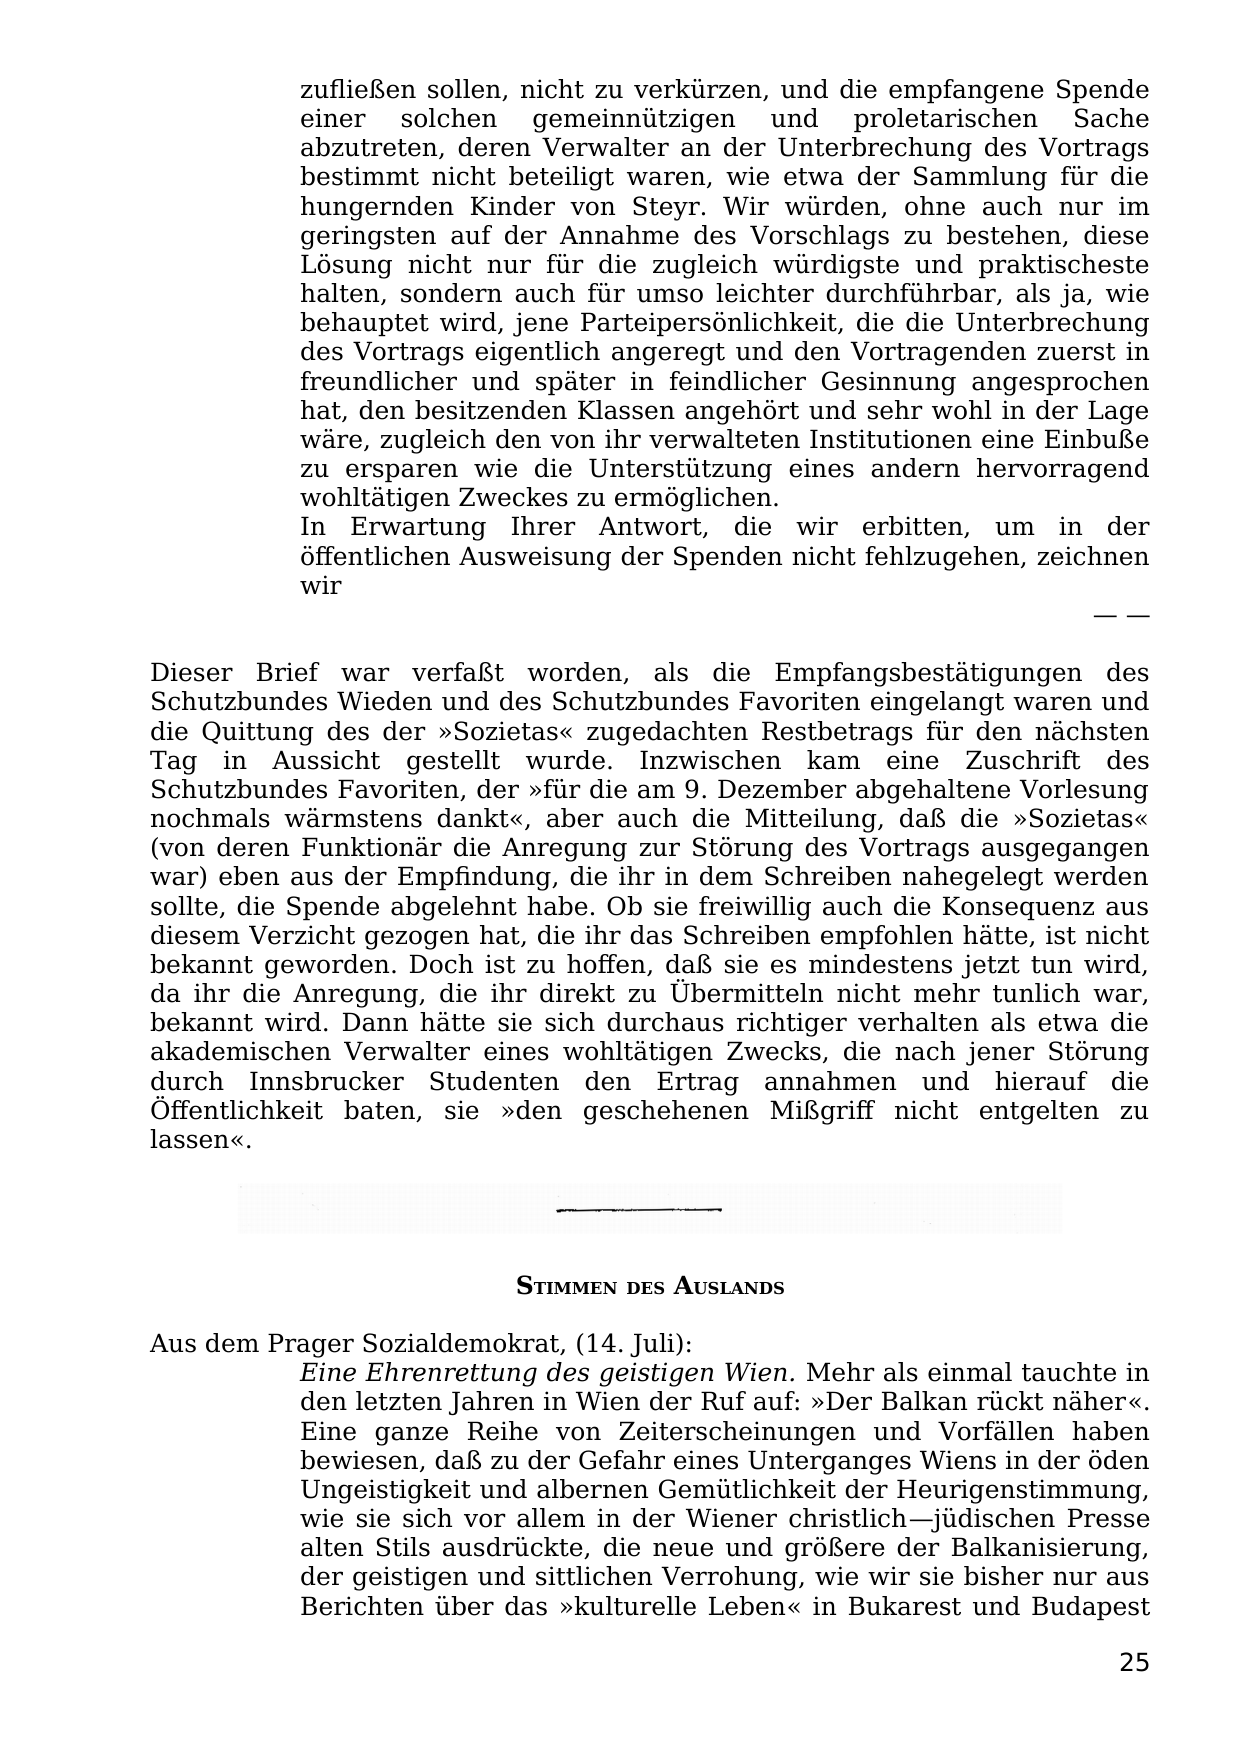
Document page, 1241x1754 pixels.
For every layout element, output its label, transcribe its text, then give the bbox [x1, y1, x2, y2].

text Stimmen des Auslands [150, 1268, 1151, 1300]
text In Erwartung Ihrer Antwort, die wir erbitten, um in der öffentlichen Ausweisung der Spenden nicht fehlzugehen, zeichnen wir [300, 512, 1151, 600]
picture [237, 1183, 1063, 1234]
text Aus dem Prager Sozialdemokrat, (14. Juli): [150, 1329, 1151, 1358]
text zufließen sollen, nicht zu verkürzen, und die empfangene Spende einer solchen gemeinnützigen und proletarischen Sache abzutreten, deren Verwalter an der Unterbrechung des Vortrags bestimmt nicht beteiligt waren, wie etwa der Sammlung für die hungernden Kinder von Steyr. Wir würden, ohne auch nur im geringsten auf der Annahme des Vorschlags zu bestehen, diese Lösung nicht nur für die zugleich würdigste und praktischeste halten, sondern auch für umso leichter durchführbar, als ja, wie behauptet wird, jene Parteipersönlichkeit, die die Unterbrechung des Vortrags eigentlich angeregt und den Vortragenden zuerst in freundlicher und später in feindlicher Gesinnung angesprochen hat, den besitzenden Klassen angehört und sehr wohl in der Lage wäre, zugleich den von ihr verwalteten Institutionen eine Einbuße zu ersparen wie die Unterstützung eines andern hervorragend wohltätigen Zweckes zu ermöglichen. [300, 75, 1151, 512]
text Eine Ehrenrettung des geistigen Wien. Mehr als einmal tauchte in den letzten Jahren in Wien der Ruf auf: »Der Balkan rückt näher«. Eine ganze Reihe von Zeiterscheinungen und Vorfällen haben bewiesen, daß zu der Gefahr eines Unterganges Wiens in der öden Ungeistigkeit und albernen Gemütlichkeit der Heurigenstimmung, wie sie sich vor allem in der Wiener christlich—jüdischen Presse alten Stils ausdrückte, die neue und größere der Balkanisierung, der geistigen und sittlichen Verrohung, wie wir sie bisher nur aus Berichten über das »kulturelle Leben« in Bukarest und Budapest [300, 1358, 1151, 1621]
text — — [150, 600, 1151, 629]
text Dieser Brief war verfaßt worden, als die Empfangsbestätigungen des Schutzbundes Wieden und des Schutzbundes Favoriten eingelangt waren und die Quittung des der »Sozietas« zugedachten Restbetrags für den nächsten Tag in Aussicht gestellt wurde. Inzwischen kam eine Zuschrift des Schutzbundes Favoriten, der »für die am 9. Dezember abgehaltene Vorlesung nochmals wärmstens dankt«, aber auch die Mitteilung, daß die »Sozietas« (von deren Funktionär die Anregung zur Störung des Vortrags ausgegangen war) eben aus der Empfindung, die ihr in dem Schreiben nahegelegt werden sollte, die Spende abgelehnt habe. Ob sie freiwillig auch die Konsequenz aus diesem Verzicht gezogen hat, die ihr das Schreiben empfohlen hätte, ist nicht bekannt geworden. Doch ist zu hoffen, daß sie es mindestens jetzt tun wird, da ihr die Anregung, die ihr direkt zu Übermitteln nicht mehr tunlich war, bekannt wird. Dann hätte sie sich durchaus richtiger verhalten als etwa die akademischen Verwalter eines wohltätigen Zwecks, die nach jener Störung durch Innsbrucker Studenten den Ertrag annahmen und hierauf die Öffentlichkeit baten, sie »den geschehenen Mißgriff nicht entgelten zu lassen«. [150, 658, 1151, 1154]
